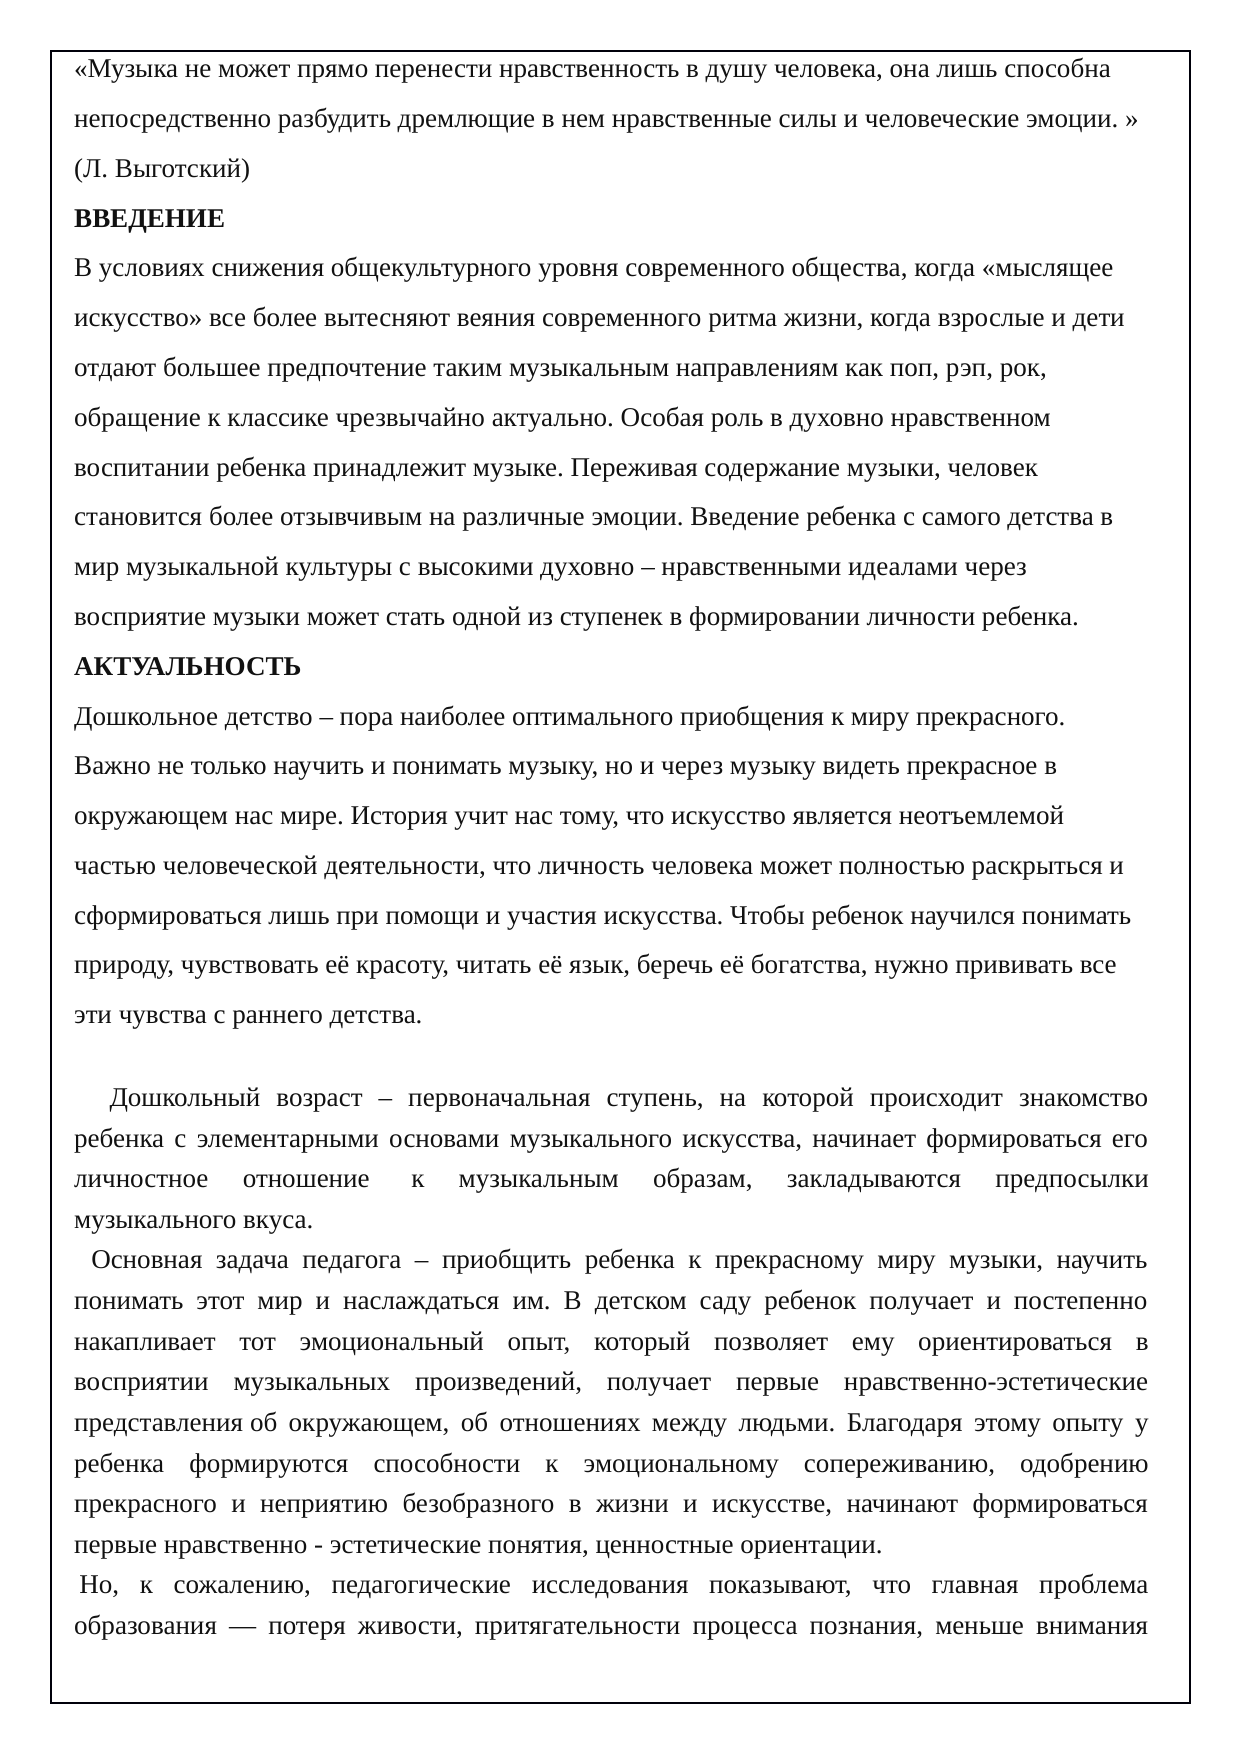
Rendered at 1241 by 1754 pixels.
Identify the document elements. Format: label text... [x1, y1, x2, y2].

text «Музыка не может прямо перенести нравственность в душу человека, она лишь способна непосредственно разбудить дремлющие в нем нравственные силы и человеческие эмоции. » (Л. Выготский) ВВЕДЕНИЕ В условиях снижения общекультурного уровня современного общества, когда «мыслящее искусство» все более вытесняют веяния современного ритма жизни, когда взрослые и дети отдают большее предпочтение таким музыкальным направлениям как поп, рэп, рок, обращение к классике чрезвычайно актуально. Особая роль в духовно нравственном воспитании ребенка принадлежит музыке. Переживая содержание музыки, человек становится более отзывчивым на различные эмоции. Введение ребенка с самого детства в мир музыкальной культуры с высокими духовно – нравственными идеалами через восприятие музыки может стать одной из ступенек в формировании личности ребенка. АКТУАЛЬНОСТЬ Дошкольное детство – пора наиболее оптимального приобщения к миру прекрасного. Важно не только научить и понимать музыку, но и через музыку видеть прекрасное в окружающем нас мире. История учит нас тому, что искусство является неотъемлемой частью человеческой деятельности, что личность человека может полностью раскрыться и сформироваться лишь при помощи и участия искусства. Чтобы ребенок научился понимать природу, чувствовать её красоту, читать её язык, беречь её богатства, нужно прививать все эти чувства с раннего детства. [74, 52, 1149, 1029]
text Дошкольный возраст – первоначальная ступень, на которой происходит знакомство ребенка с элементарными основами музыкального искусства, начинает формироваться его личностное отношение к музыкальным образам, закладываются предпосылки музыкального вкуса. [74, 1072, 1149, 1234]
text Но, к сожалению, педагогические исследования показывают, что главная проблема образования — потеря живости, притягательности процесса познания, меньше внимания [74, 1559, 1149, 1640]
text Основная задача педагога – приобщить ребенка к прекрасному миру музыки, научить понимать этот мир и наслаждаться им. В детском саду ребенок получает и постепенно накапливает тот эмоциональный опыт, который позволяет ему ориентироваться в восприятии музыкальных произведений, получает первые нравственно-эстетические представления об окружающем, об отношениях между людьми. Благодаря этому опыту у ребенка формируются способности к эмоциональному сопереживанию, одобрению прекрасного и неприятию безобразного в жизни и искусстве, начинают формироваться первые нравственно - эстетические понятия, ценностные ориентации. [74, 1234, 1149, 1559]
